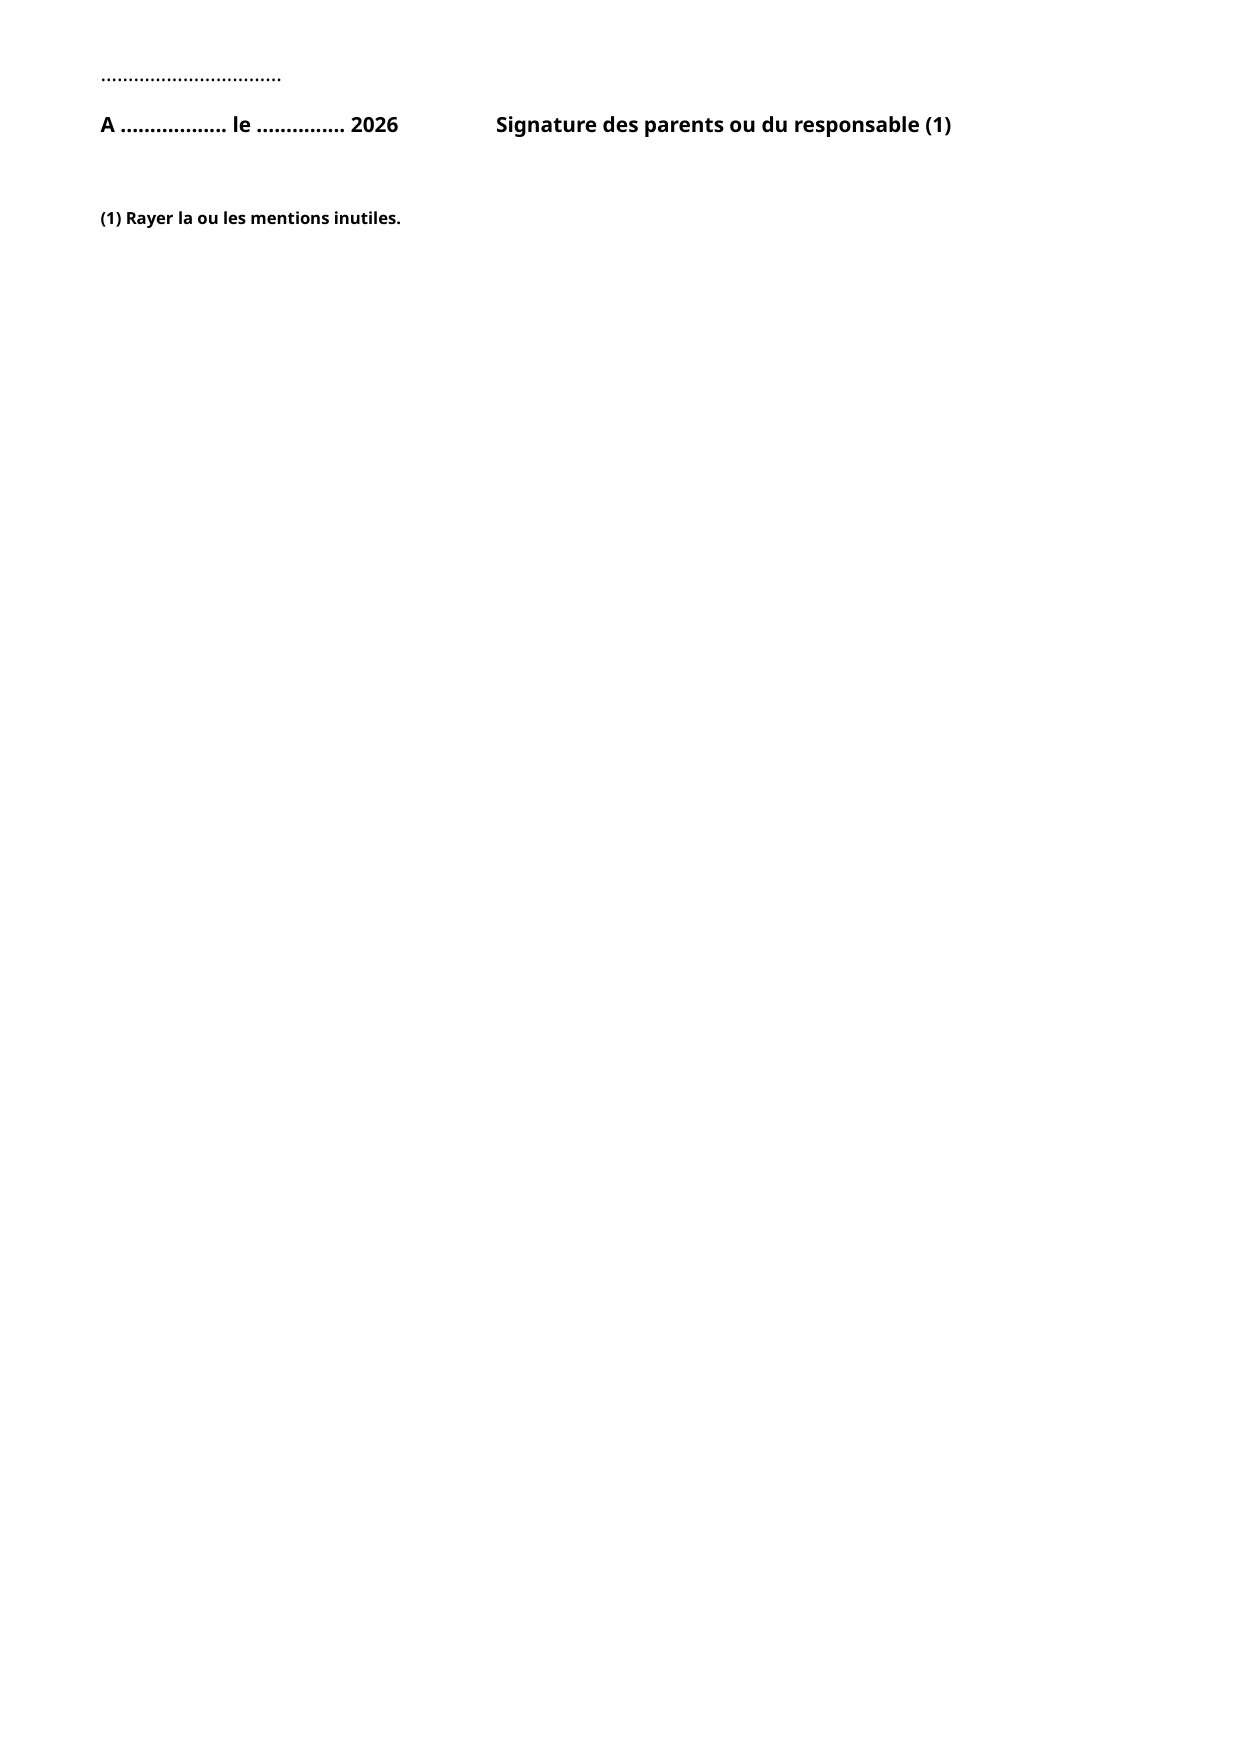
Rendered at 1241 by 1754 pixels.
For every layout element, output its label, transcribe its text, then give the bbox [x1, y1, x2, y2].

text A .................. le ............... 2026 Signature des parents ou du responsable (1) [100, 110, 1163, 139]
text …………………………... [100, 59, 1163, 87]
text (1) Rayer la ou les mentions inutiles. [100, 207, 1163, 229]
